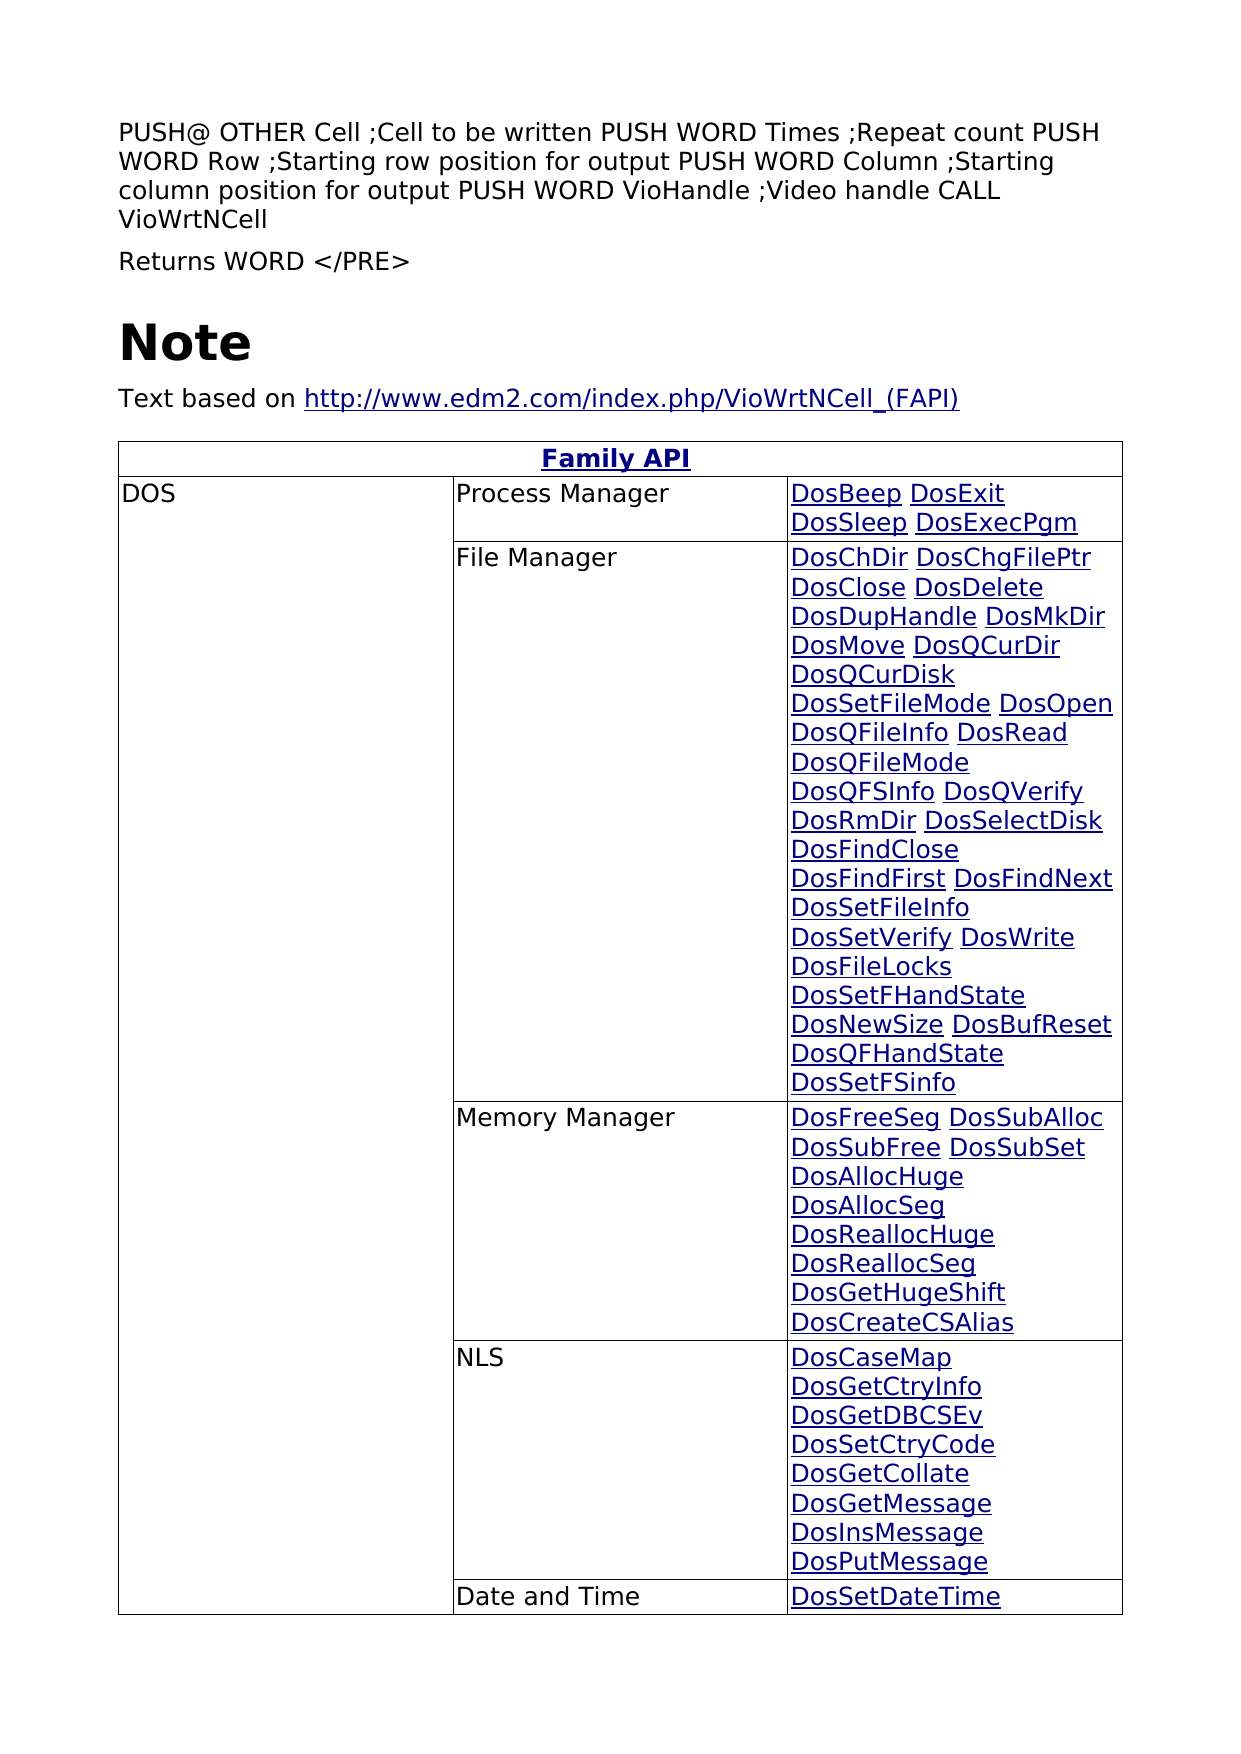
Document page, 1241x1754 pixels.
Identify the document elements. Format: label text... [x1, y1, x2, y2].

table_header Family API [119, 442, 1122, 476]
text Text based on http://www.edm2.com/index.php/VioWrtNCell_(FAPI) [118, 385, 1122, 414]
text Returns WORD </PRE> [118, 247, 1122, 276]
table_cell NLS [454, 1341, 787, 1579]
table_cell DosCaseMap DosGetCtryInfo DosGetDBCSEv DosSetCtryCode DosGetCollate DosGetMessage DosInsMessage DosPutMessage [788, 1341, 1122, 1579]
table_cell File Manager [454, 542, 787, 1101]
table_cell Memory Manager [454, 1102, 787, 1340]
text PUSH@ OTHER Cell ;Cell to be written PUSH WORD Times ;Repeat count PUSH WORD Row ;Starting row position for output PUSH WORD Column ;Starting column position for output PUSH WORD VioHandle ;Video handle CALL VioWrtNCell [118, 118, 1122, 235]
table_cell DosChDir DosChgFilePtr DosClose DosDelete DosDupHandle DosMkDir DosMove DosQCurDir DosQCurDisk DosSetFileMode DosOpen DosQFileInfo DosRead DosQFileMode DosQFSInfo DosQVerify DosRmDir DosSelectDisk DosFindClose DosFindFirst DosFindNext DosSetFileInfo DosSetVerify DosWrite DosFileLocks DosSetFHandState DosNewSize DosBufReset DosQFHandState DosSetFSinfo [788, 542, 1122, 1101]
subtitle Note [118, 314, 1122, 372]
table_cell DOS [119, 477, 453, 1614]
table_cell DosSetDateTime [788, 1580, 1122, 1614]
table_cell DosFreeSeg DosSubAlloc DosSubFree DosSubSet DosAllocHuge DosAllocSeg DosReallocHuge DosReallocSeg DosGetHugeShift DosCreateCSAlias [788, 1102, 1122, 1340]
table_cell Process Manager [454, 477, 787, 541]
table_cell DosBeep DosExit DosSleep DosExecPgm [788, 477, 1122, 541]
table_cell Date and Time [454, 1580, 787, 1614]
